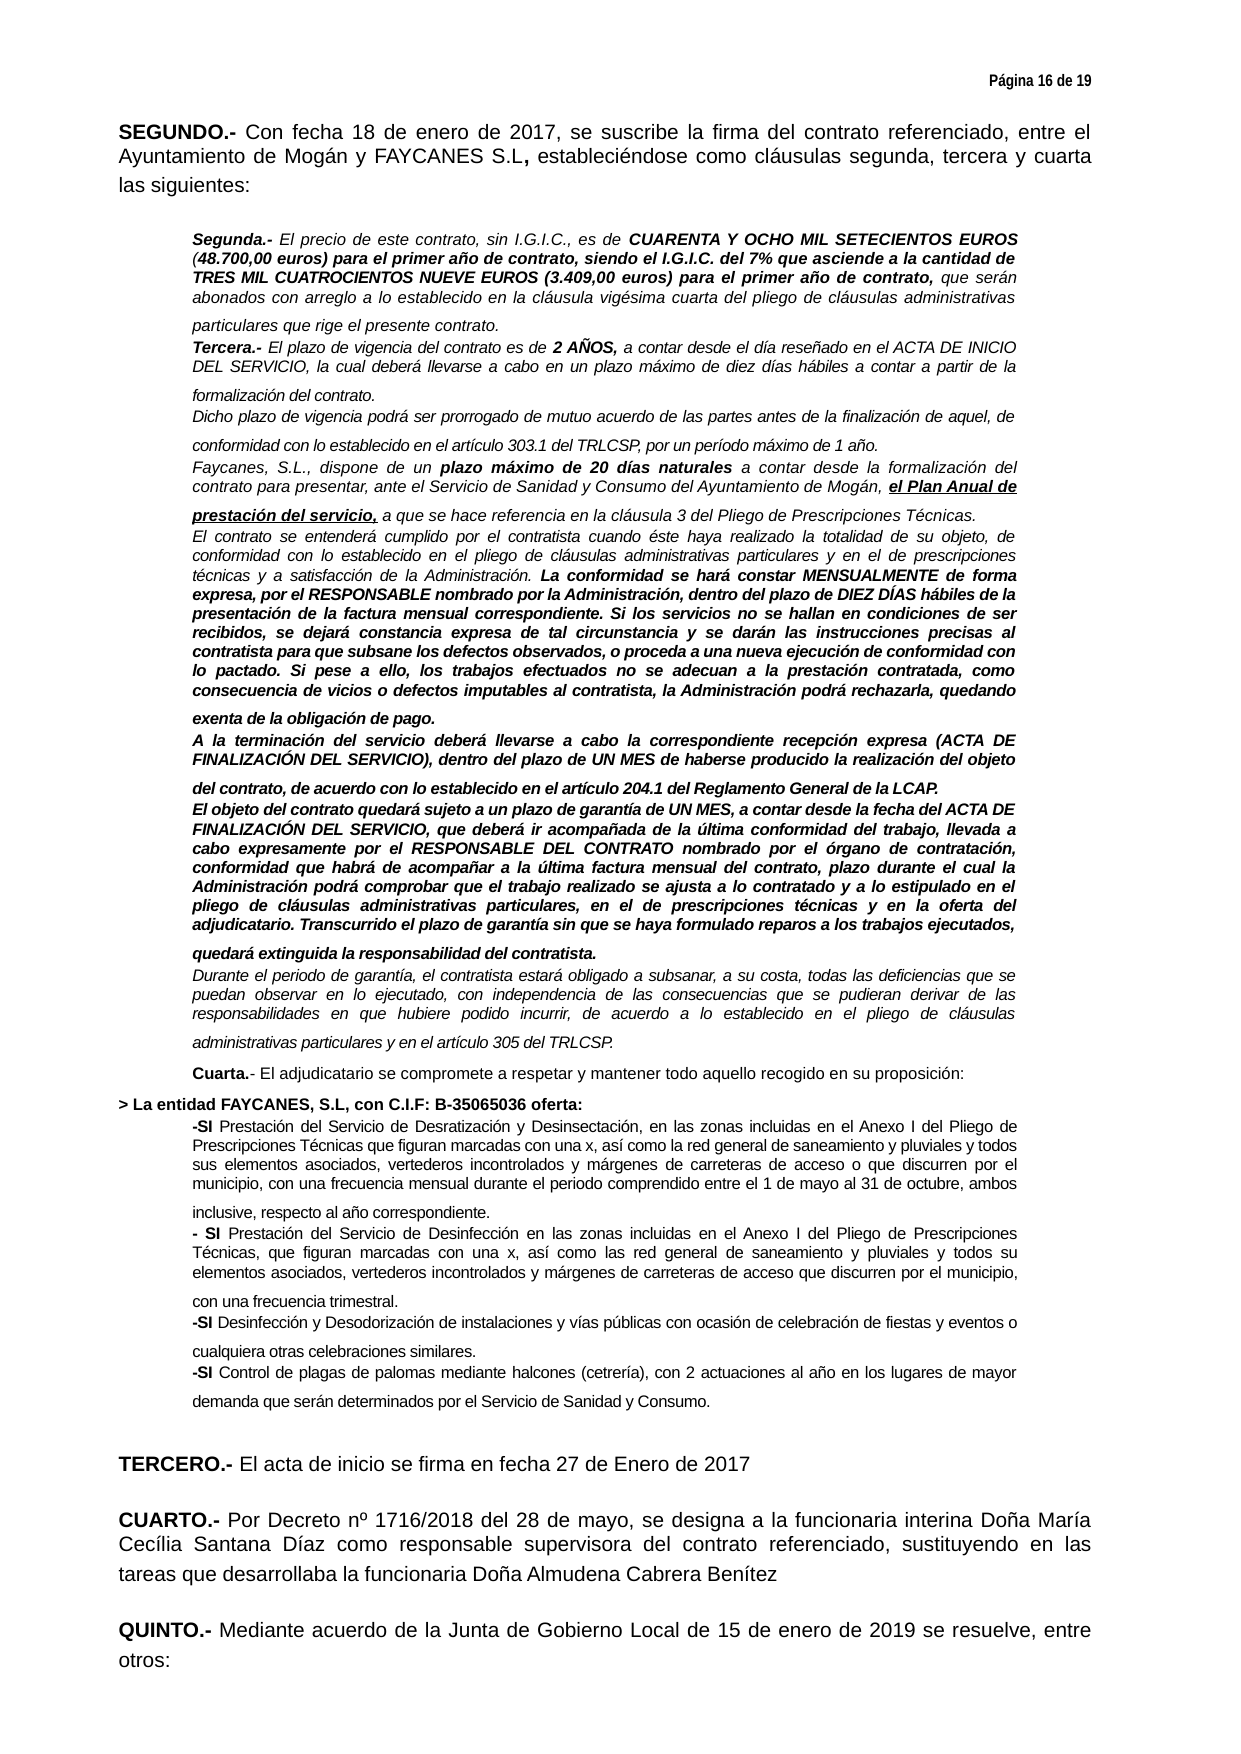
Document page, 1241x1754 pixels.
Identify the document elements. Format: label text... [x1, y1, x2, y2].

text -SI Prestación del Servicio de Desratización y Desinsectación, en las zonas incluidas en el Anexo I del Pliego de Prescripciones Técnicas que figuran marcadas con una x, así como la red general de saneamiento y pluviales y todos sus elementos asociados, vertederos incontrolados y márgenes de carreteras de acceso o que discurren por el municipio, con una frecuencia mensual durante el periodo comprendido entre el 1 de mayo al 31 de octubre, ambos inclusive, respecto al año correspondiente. [192, 1116, 1019, 1224]
text A la terminación del servicio deberá llevarse a cabo la correspondiente recepción expresa (ACTA DE FINALIZACIÓN DEL SERVICIO), dentro del plazo de UN MES de haberse producido la realización del objeto del contrato, de acuerdo con lo establecido en el artículo 204.1 del Reglamento General de la LCAP. [192, 731, 1019, 800]
text El contrato se entenderá cumplido por el contratista cuando éste haya realizado la totalidad de su objeto, de conformidad con lo establecido en el pliego de cláusulas administrativas particulares y en el de prescripciones técnicas y a satisfacción de la Administración. La conformidad se hará constar MENSUALMENTE de forma expresa, por el RESPONSABLE nombrado por la Administración, dentro del plazo de DIEZ DÍAS hábiles de la presentación de la factura mensual correspondiente. Si los servicios no se hallan en condiciones de ser recibidos, se dejará constancia expresa de tal circunstancia y se darán las instrucciones precisas al contratista para que subsane los defectos observados, o proceda a una nueva ejecución de conformidad con lo pactado. Si pese a ello, los trabajos efectuados no se adecuan a la prestación contratada, como consecuencia de vicios o defectos imputables al contratista, la Administración podrá rechazarla, quedando exenta de la obligación de pago. [192, 527, 1019, 731]
text Cuarta.- El adjudicatario se compromete a respetar y mantener todo aquello recogido en su proposición: [192, 1054, 1019, 1085]
text > La entidad FAYCANES, S.L, con C.I.F: B-35065036 oferta: [118, 1085, 1019, 1116]
text CUARTO.- Por Decreto nº 1716/2018 del 28 de mayo, se designa a la funcionaria interina Doña María Cecília Santana Díaz como responsable supervisora del contrato referenciado, sustituyendo en las tareas que desarrollaba la funcionaria Doña Almudena Cabrera Benítez [118, 1508, 1092, 1587]
text - SI Prestación del Servicio de Desinfección en las zonas incluidas en el Anexo I del Pliego de Prescripciones Técnicas, que figuran marcadas con una x, así como las red general de saneamiento y pluviales y todos su elementos asociados, vertederos incontrolados y márgenes de carreteras de acceso que discurren por el municipio, con una frecuencia trimestral. [192, 1224, 1019, 1313]
text Segunda.- El precio de este contrato, sin I.G.I.C., es de CUARENTA Y OCHO MIL SETECIENTOS EUROS (48.700,00 euros) para el primer año de contrato, siendo el I.G.I.C. del 7% que asciende a la cantidad de TRES MIL CUATROCIENTOS NUEVE EUROS (3.409,00 euros) para el primer año de contrato, que serán abonados con arreglo a lo establecido en la cláusula vigésima cuarta del pliego de cláusulas administrativas particulares que rige el presente contrato. [192, 230, 1019, 338]
text -SI Control de plagas de palomas mediante halcones (cetrería), con 2 actuaciones al año en los lugares de mayor demanda que serán determinados por el Servicio de Sanidad y Consumo. [192, 1363, 1019, 1413]
text Durante el periodo de garantía, el contratista estará obligado a subsanar, a su costa, todas las deficiencias que se puedan observar en lo ejecutado, con independencia de las consecuencias que se pudieran derivar de las responsabilidades en que hubiere podido incurrir, de acuerdo a lo establecido en el pliego de cláusulas administrativas particulares y en el artículo 305 del TRLCSP. [192, 965, 1019, 1054]
text QUINTO.- Mediante acuerdo de la Junta de Gobierno Local de 15 de enero de 2019 se resuelve, entre otros: [118, 1618, 1092, 1673]
text Faycanes, S.L., dispone de un plazo máximo de 20 días naturales a contar desde la formalización del contrato para presentar, ante el Servicio de Sanidad y Consumo del Ayuntamiento de Mogán, el Plan Anual de prestación del servicio, a que se hace referencia en la cláusula 3 del Pliego de Prescripciones Técnicas. [192, 457, 1019, 527]
text El objeto del contrato quedará sujeto a un plazo de garantía de UN MES, a contar desde la fecha del ACTA DE FINALIZACIÓN DEL SERVICIO, que deberá ir acompañada de la última conformidad del trabajo, llevada a cabo expresamente por el RESPONSABLE DEL CONTRATO nombrado por el órgano de contratación, conformidad que habrá de acompañar a la última factura mensual del contrato, plazo durante el cual la Administración podrá comprobar que el trabajo realizado se ajusta a lo contratado y a lo estipulado en el pliego de cláusulas administrativas particulares, en el de prescripciones técnicas y en la oferta del adjudicatario. Transcurrido el plazo de garantía sin que se haya formulado reparos a los trabajos ejecutados, quedará extinguida la responsabilidad del contratista. [192, 800, 1019, 965]
text Dicho plazo de vigencia podrá ser prorrogado de mutuo acuerdo de las partes antes de la finalización de aquel, de conformidad con lo establecido en el artículo 303.1 del TRLCSP, por un período máximo de 1 año. [192, 407, 1019, 457]
text SEGUNDO.- Con fecha 18 de enero de 2017, se suscribe la firma del contrato referenciado, entre el Ayuntamiento de Mogán y FAYCANES S.L, estableciéndose como cláusulas segunda, tercera y cuarta las siguientes: [118, 120, 1092, 199]
text -SI Desinfección y Desodorización de instalaciones y vías públicas con ocasión de celebración de fiestas y eventos o cualquiera otras celebraciones similares. [192, 1313, 1019, 1363]
text TERCERO.- El acta de inicio se firma en fecha 27 de Enero de 2017 [118, 1446, 1092, 1477]
text Tercera.- El plazo de vigencia del contrato es de 2 AÑOS, a contar desde el día reseñado en el ACTA DE INICIO DEL SERVICIO, la cual deberá llevarse a cabo en un plazo máximo de diez días hábiles a contar a partir de la formalización del contrato. [192, 338, 1019, 407]
